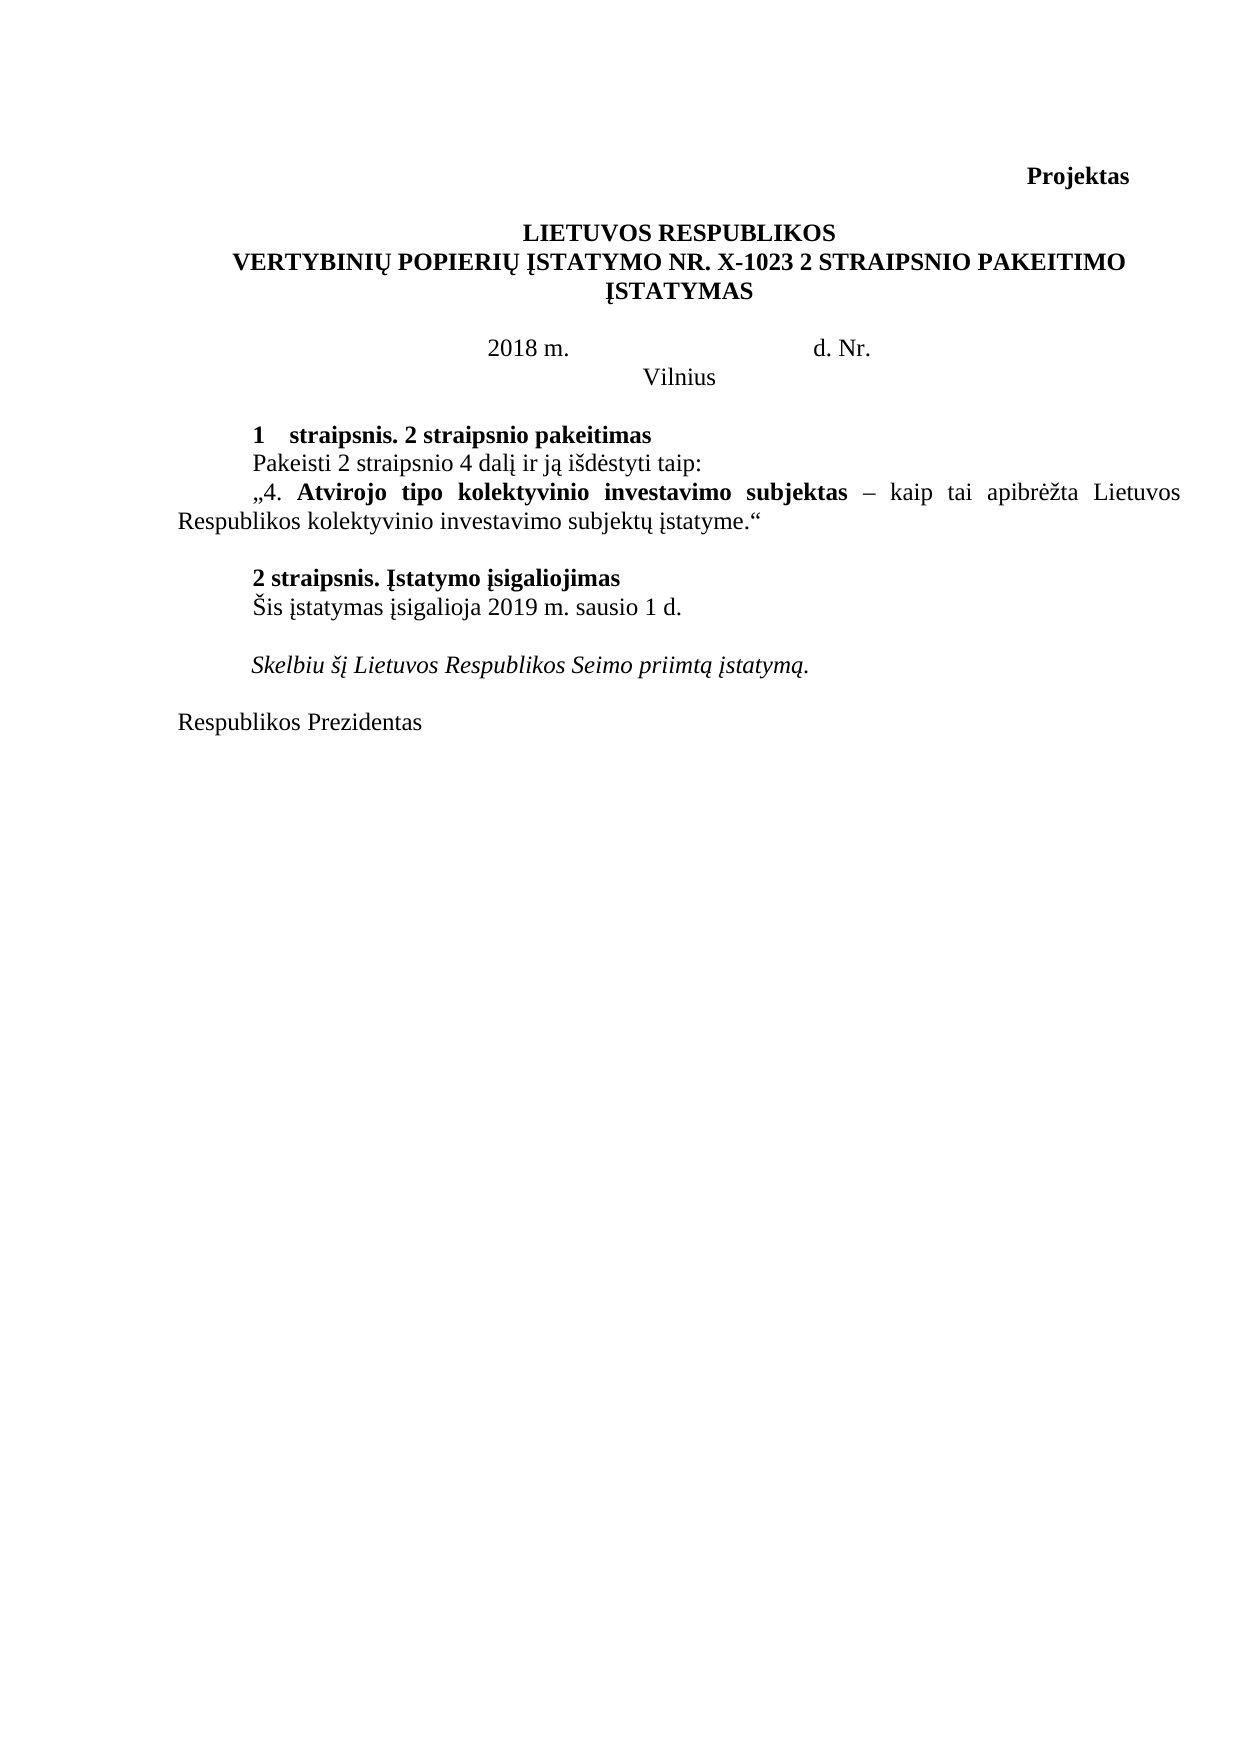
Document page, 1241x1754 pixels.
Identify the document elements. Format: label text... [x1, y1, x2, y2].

text Respublikos Prezidentas [177, 707, 1181, 736]
text „4. Atvirojo tipo kolektyvinio investavimo subjektas – kaip tai apibrėžta Lietuvos Respublikos kolektyvinio investavimo subjektų įstatyme.“ [177, 477, 1181, 535]
text ĮSTATYMAS [177, 276, 1181, 305]
text VERTYBINIŲ POPIERIŲ ĮSTATYMO NR. X-1023 2 STRAIPSNIO PAKEITIMO [177, 247, 1181, 276]
text 2 straipsnis. Įstatymo įsigaliojimas [177, 563, 1181, 592]
text 2018 m. d. Nr. [177, 333, 1181, 362]
text LIETUVOS RESPUBLIKOS [177, 218, 1181, 247]
text 1 straipsnis. 2 straipsnio pakeitimas [252, 420, 1181, 448]
text Pakeisti 2 straipsnio 4 dalį ir ją išdėstyti taip: [252, 448, 1181, 477]
text Šis įstatymas įsigalioja 2019 m. sausio 1 d. [177, 592, 1181, 621]
text Skelbiu šį Lietuvos Respublikos Seimo priimtą įstatymą. [177, 650, 1181, 678]
text Vilnius [177, 362, 1181, 391]
text Projektas [852, 161, 1181, 190]
